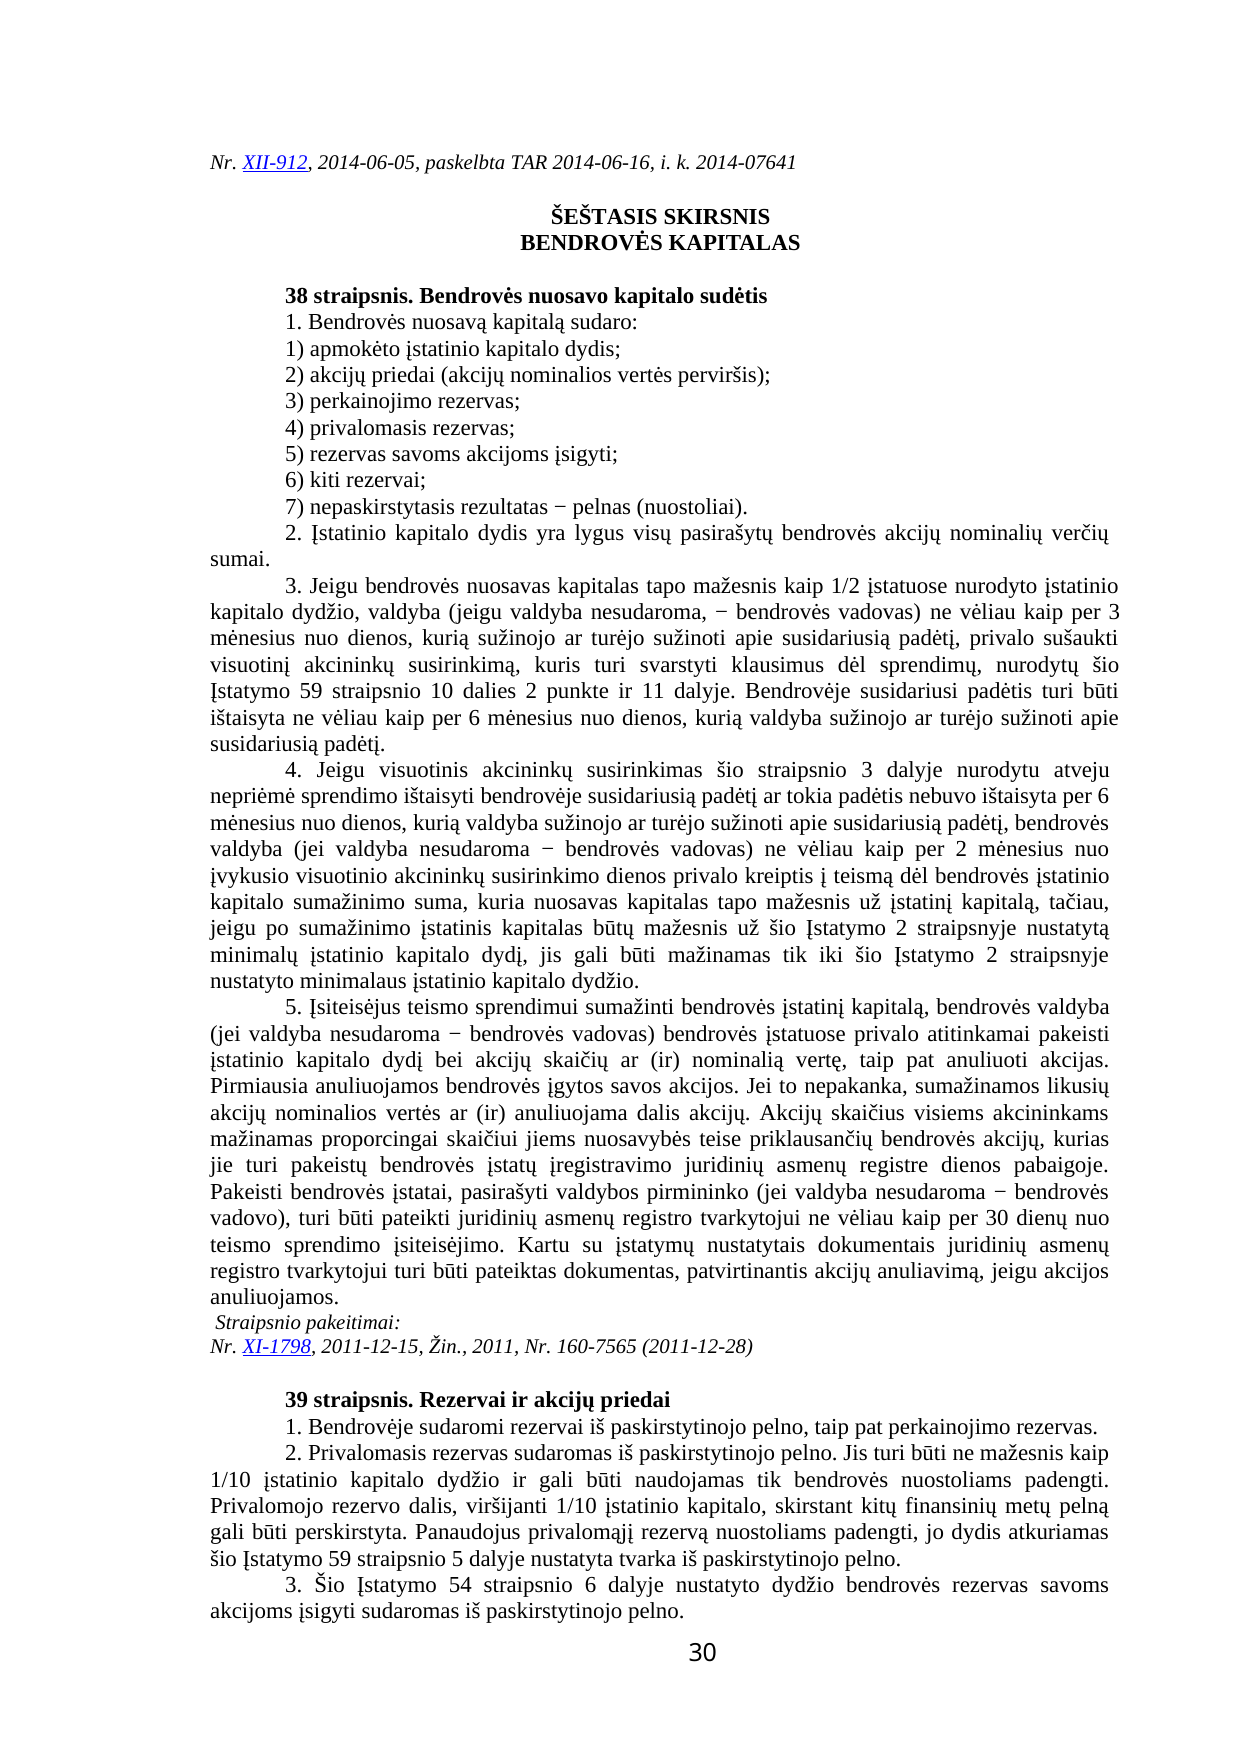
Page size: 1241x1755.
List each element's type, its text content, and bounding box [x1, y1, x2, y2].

text 2) akcijų priedai (akcijų nominalios vertės perviršis); [210, 361, 1111, 387]
text 2. Privalomasis rezervas sudaromas iš paskirstytinojo pelno. Jis turi būti ne mažesnis kaip 1/10 įstatinio kapitalo dydžio ir gali būti naudojamas tik bendrovės nuostoliams padengti. Privalomojo rezervo dalis, viršijanti 1/10 įstatinio kapitalo, skirstant kitų finansinių metų pelną gali būti perskirstyta. Panaudojus privalomąjį rezervą nuostoliams padengti, jo dydis atkuriamas šio Įstatymo 59 straipsnio 5 dalyje nustatyta tvarka iš paskirstytinojo pelno. [210, 1439, 1111, 1571]
text BENDROVĖS KAPITALAS [210, 229, 1111, 256]
text 39 straipsnis. Rezervai ir akcijų priedai [210, 1387, 1111, 1413]
text 3. Šio Įstatymo 54 straipsnio 6 dalyje nustatyto dydžio bendrovės rezervas savoms akcijoms įsigyti sudaromas iš paskirstytinojo pelno. [210, 1571, 1111, 1624]
text Nr. XI-1798, 2011-12-15, Žin., 2011, Nr. 160-7565 (2011-12-28) [210, 1334, 1120, 1358]
text 3) perkainojimo rezervas; [210, 387, 1111, 414]
text 4. Jeigu visuotinis akcininkų susirinkimas šio straipsnio 3 dalyje nurodytu atveju nepriėmė sprendimo ištaisyti bendrovėje susidariusią padėtį ar tokia padėtis nebuvo ištaisyta per 6 mėnesius nuo dienos, kurią valdyba sužinojo ar turėjo sužinoti apie susidariusią padėtį, bendrovės valdyba (jei valdyba nesudaroma − bendrovės vadovas) ne vėliau kaip per 2 mėnesius nuo įvykusio visuotinio akcininkų susirinkimo dienos privalo kreiptis į teismą dėl bendrovės įstatinio kapitalo sumažinimo suma, kuria nuosavas kapitalas tapo mažesnis už įstatinį kapitalą, tačiau, jeigu po sumažinimo įstatinis kapitalas būtų mažesnis už šio Įstatymo 2 straipsnyje nustatytą minimalų įstatinio kapitalo dydį, jis gali būti mažinamas tik iki šio Įstatymo 2 straipsnyje nustatyto minimalaus įstatinio kapitalo dydžio. [210, 756, 1111, 993]
text 4) privalomasis rezervas; [210, 414, 1111, 440]
text 7) nepaskirstytasis rezultatas − pelnas (nuostoliai). [210, 493, 1111, 519]
text ŠEŠTASIS skirsnis [210, 203, 1111, 229]
text 3. Jeigu bendrovės nuosavas kapitalas tapo mažesnis kaip 1/2 įstatuose nurodyto įstatinio kapitalo dydžio, valdyba (jeigu valdyba nesudaroma, − bendrovės vadovas) ne vėliau kaip per 3 mėnesius nuo dienos, kurią sužinojo ar turėjo sužinoti apie susidariusią padėtį, privalo sušaukti visuotinį akcininkų susirinkimą, kuris turi svarstyti klausimus dėl sprendimų, nurodytų šio Įstatymo 59 straipsnio 10 dalies 2 punkte ir 11 dalyje. Bendrovėje susidariusi padėtis turi būti ištaisyta ne vėliau kaip per 6 mėnesius nuo dienos, kurią valdyba sužinojo ar turėjo sužinoti apie susidariusią padėtį. [210, 572, 1120, 756]
text 1. Bendrovės nuosavą kapitalą sudaro: [210, 308, 1111, 334]
text 5) rezervas savoms akcijoms įsigyti; [210, 440, 1111, 466]
text 5. Įsiteisėjus teismo sprendimui sumažinti bendrovės įstatinį kapitalą, bendrovės valdyba (jei valdyba nesudaroma − bendrovės vadovas) bendrovės įstatuose privalo atitinkamai pakeisti įstatinio kapitalo dydį bei akcijų skaičių ar (ir) nominalią vertę, taip pat anuliuoti akcijas. Pirmiausia anuliuojamos bendrovės įgytos savos akcijos. Jei to nepakanka, sumažinamos likusių akcijų nominalios vertės ar (ir) anuliuojama dalis akcijų. Akcijų skaičius visiems akcininkams mažinamas proporcingai skaičiui jiems nuosavybės teise priklausančių bendrovės akcijų, kurias jie turi pakeistų bendrovės įstatų įregistravimo juridinių asmenų registre dienos pabaigoje. Pakeisti bendrovės įstatai, pasirašyti valdybos pirmininko (jei valdyba nesudaroma − bendrovės vadovo), turi būti pateikti juridinių asmenų registro tvarkytojui ne vėliau kaip per 30 dienų nuo teismo sprendimo įsiteisėjimo. Kartu su įstatymų nustatytais dokumentais juridinių asmenų registro tvarkytojui turi būti pateiktas dokumentas, patvirtinantis akcijų anuliavimą, jeigu akcijos anuliuojamos. [210, 993, 1111, 1310]
text 6) kiti rezervai; [210, 466, 1111, 493]
text 38 straipsnis. Bendrovės nuosavo kapitalo sudėtis [210, 282, 1111, 308]
text Straipsnio pakeitimai: [210, 1310, 1111, 1334]
text 2. Įstatinio kapitalo dydis yra lygus visų pasirašytų bendrovės akcijų nominalių verčių sumai. [210, 519, 1111, 572]
text 1) apmokėto įstatinio kapitalo dydis; [210, 334, 1111, 361]
text Nr. XII-912, 2014-06-05, paskelbta TAR 2014-06-16, i. k. 2014-07641 [210, 150, 1120, 174]
text 1. Bendrovėje sudaromi rezervai iš paskirstytinojo pelno, taip pat perkainojimo rezervas. [210, 1413, 1111, 1439]
